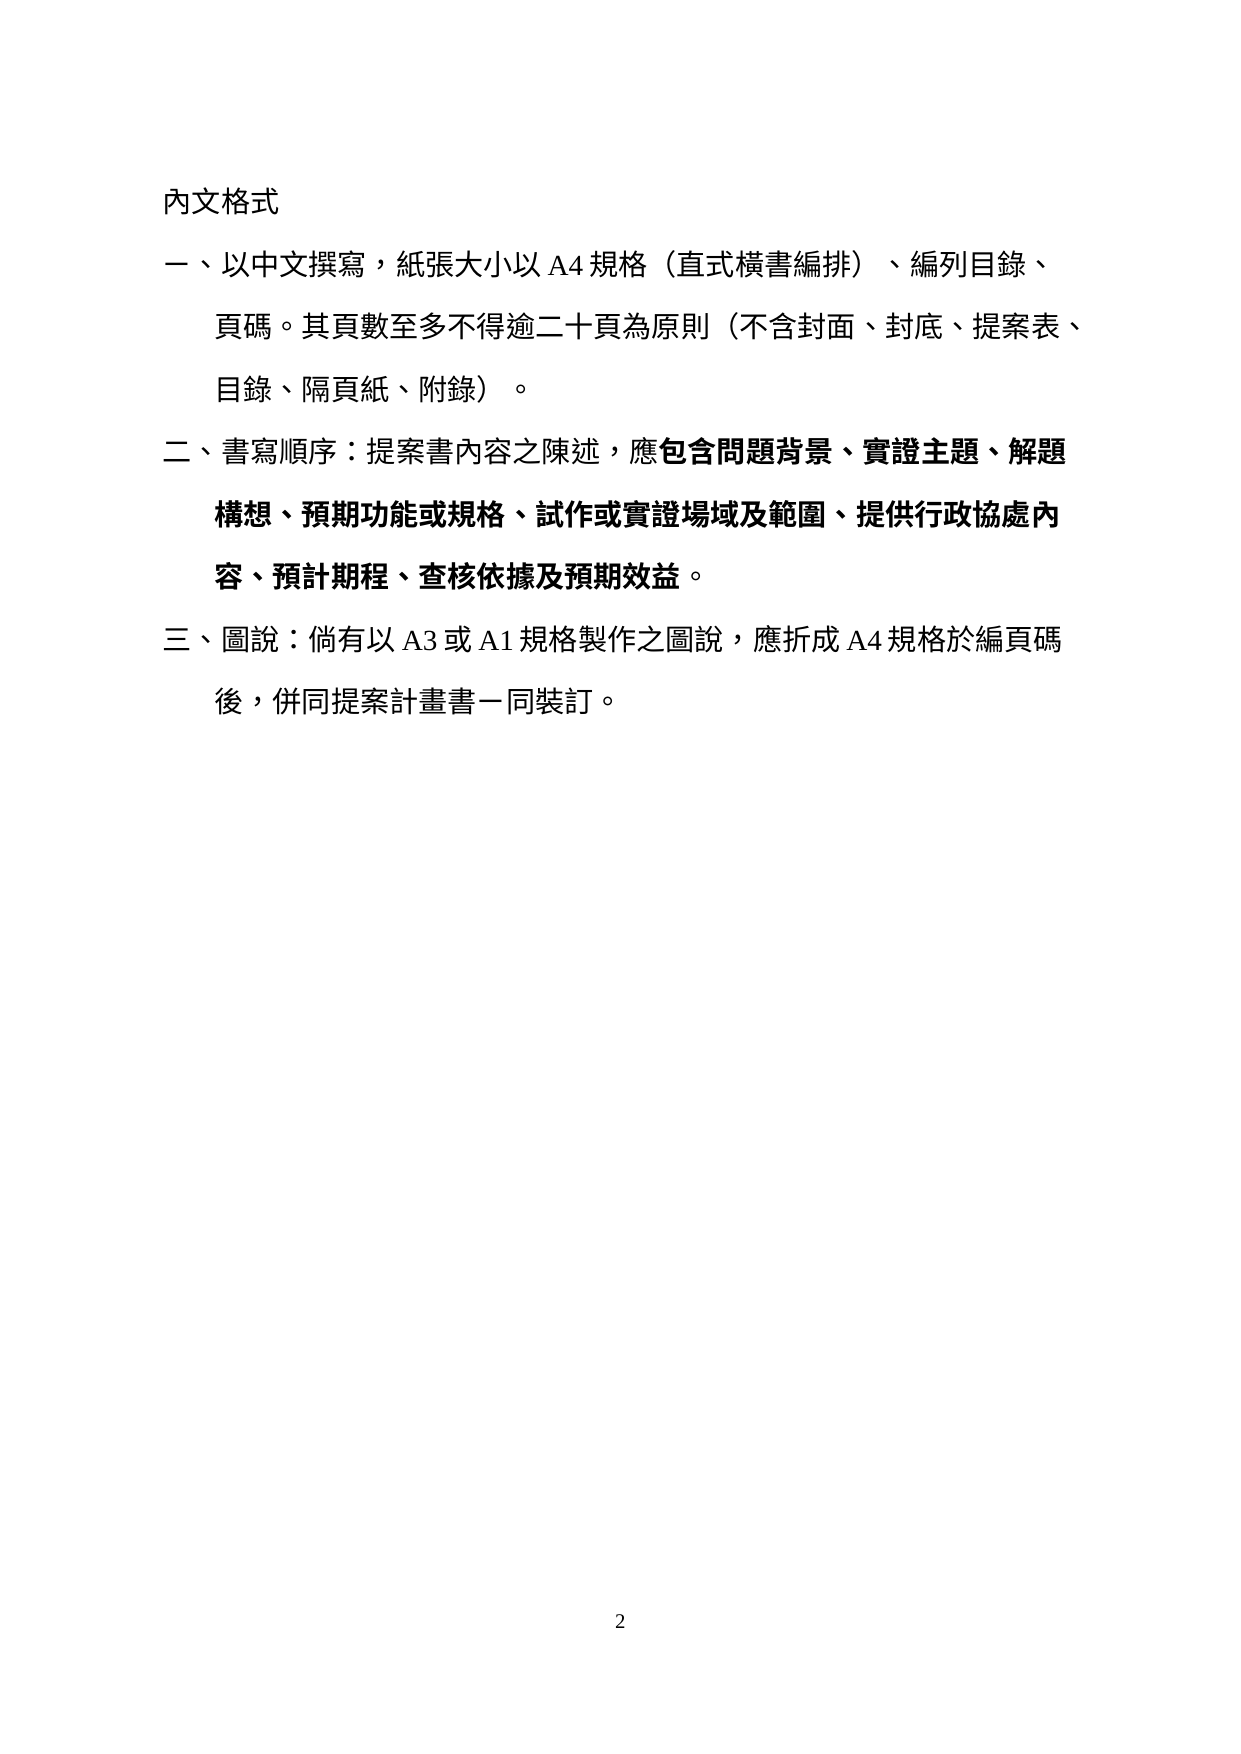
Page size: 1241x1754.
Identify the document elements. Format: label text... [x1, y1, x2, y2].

text 三、圖說：倘有以A3或A1規格製作之圖說，應折成A4規格於編頁碼後，併同提案計畫書ㄧ同裝訂。 [162, 596, 1078, 721]
text 內文格式 [162, 158, 1078, 221]
text 二、書寫順序：提案書內容之陳述，應包含問題背景、實證主題、解題構想、預期功能或規格、試作或實證場域及範圍、提供行政協處內容、預計期程、查核依據及預期效益。 [162, 408, 1078, 596]
text ㄧ、以中文撰寫，紙張大小以A4規格（直式橫書編排）、編列目錄、頁碼。其頁數至多不得逾二十頁為原則（不含封面、封底、提案表、目錄、隔頁紙、附錄）。 [162, 221, 1078, 408]
